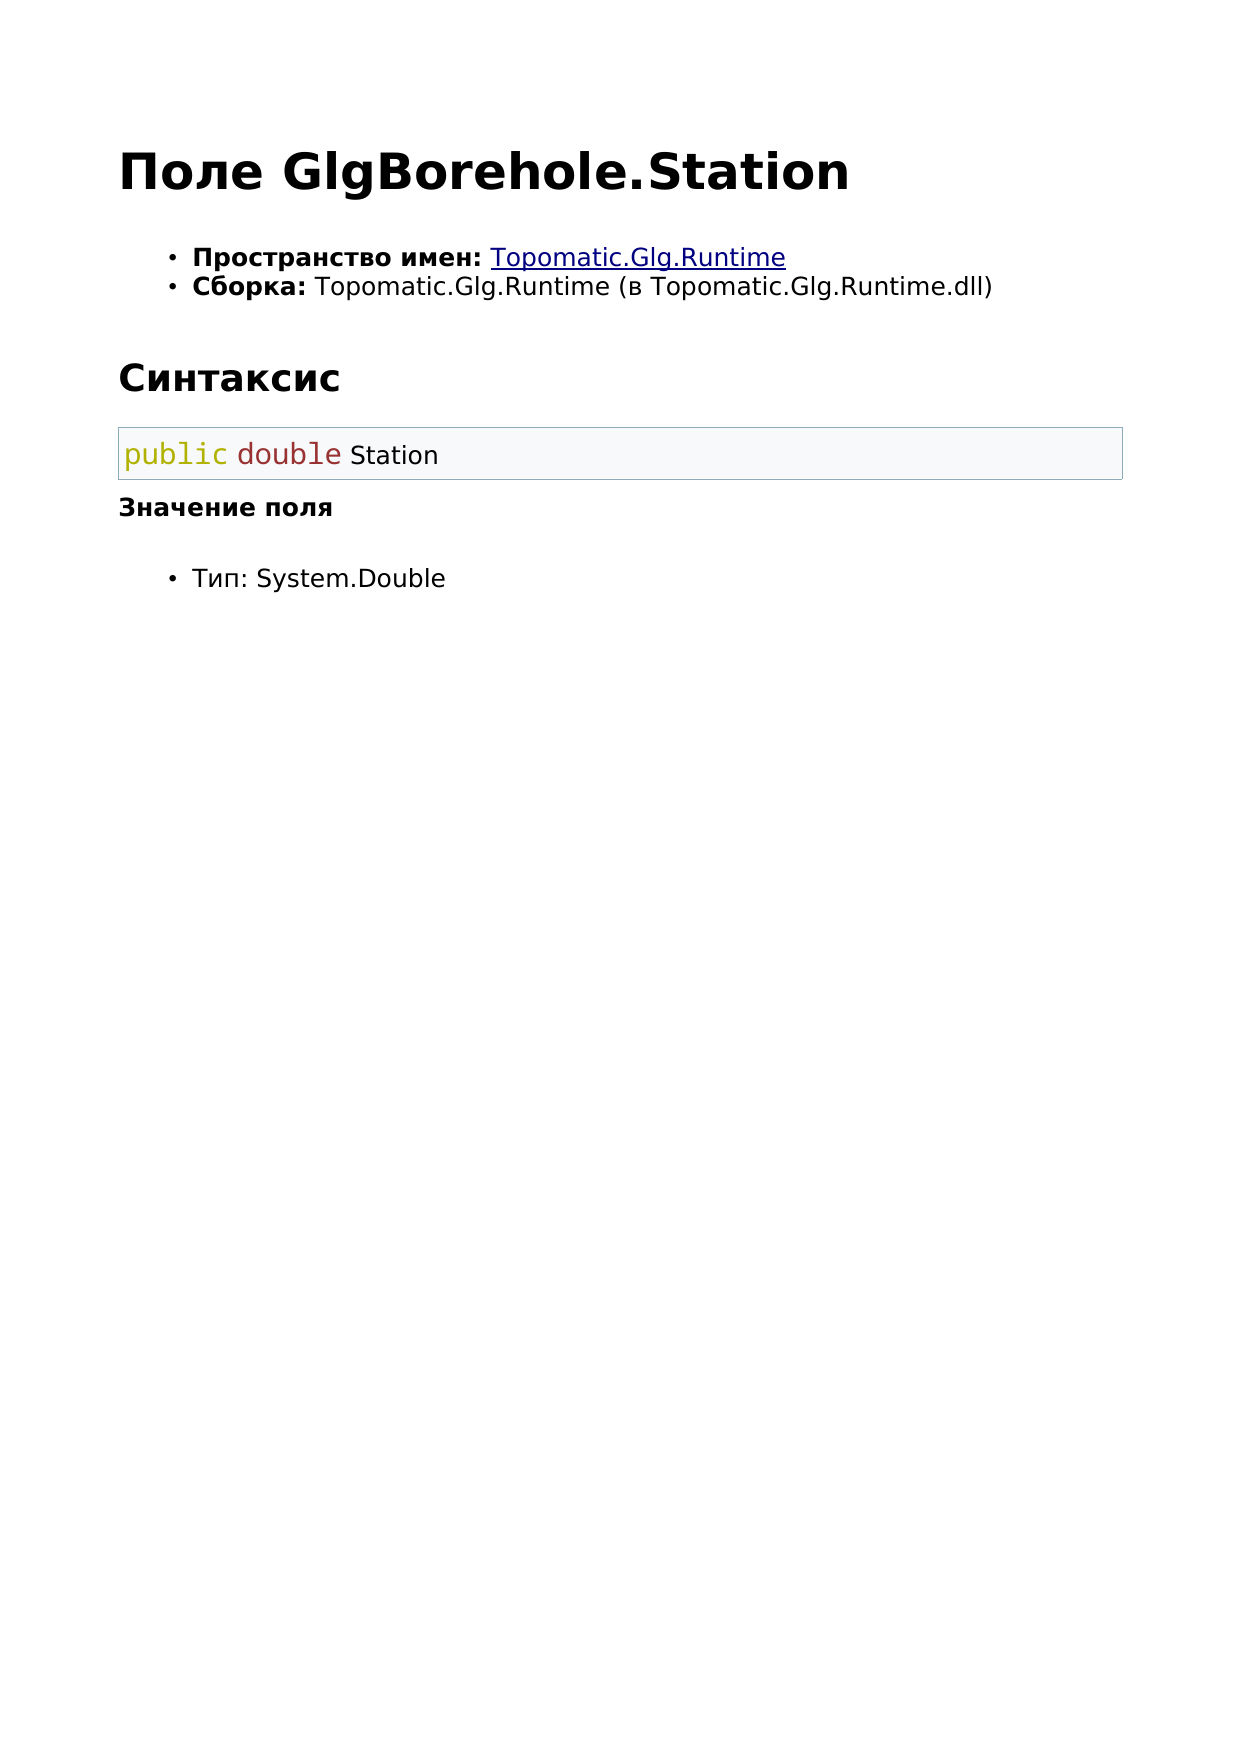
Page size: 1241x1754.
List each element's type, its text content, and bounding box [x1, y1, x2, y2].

subtitle Синтаксис [118, 356, 1122, 400]
text Значение поля [118, 493, 1122, 523]
list Тип: System.Double [177, 564, 1122, 594]
subtitle Поле GlgBorehole.Station [118, 143, 1122, 201]
list Пространство имен: Topomatic.Glg.Runtime [177, 243, 1122, 272]
table_header public double Station [119, 428, 1122, 478]
list Сборка: Topomatic.Glg.Runtime (в Topomatic.Glg.Runtime.dll) [177, 272, 1122, 302]
